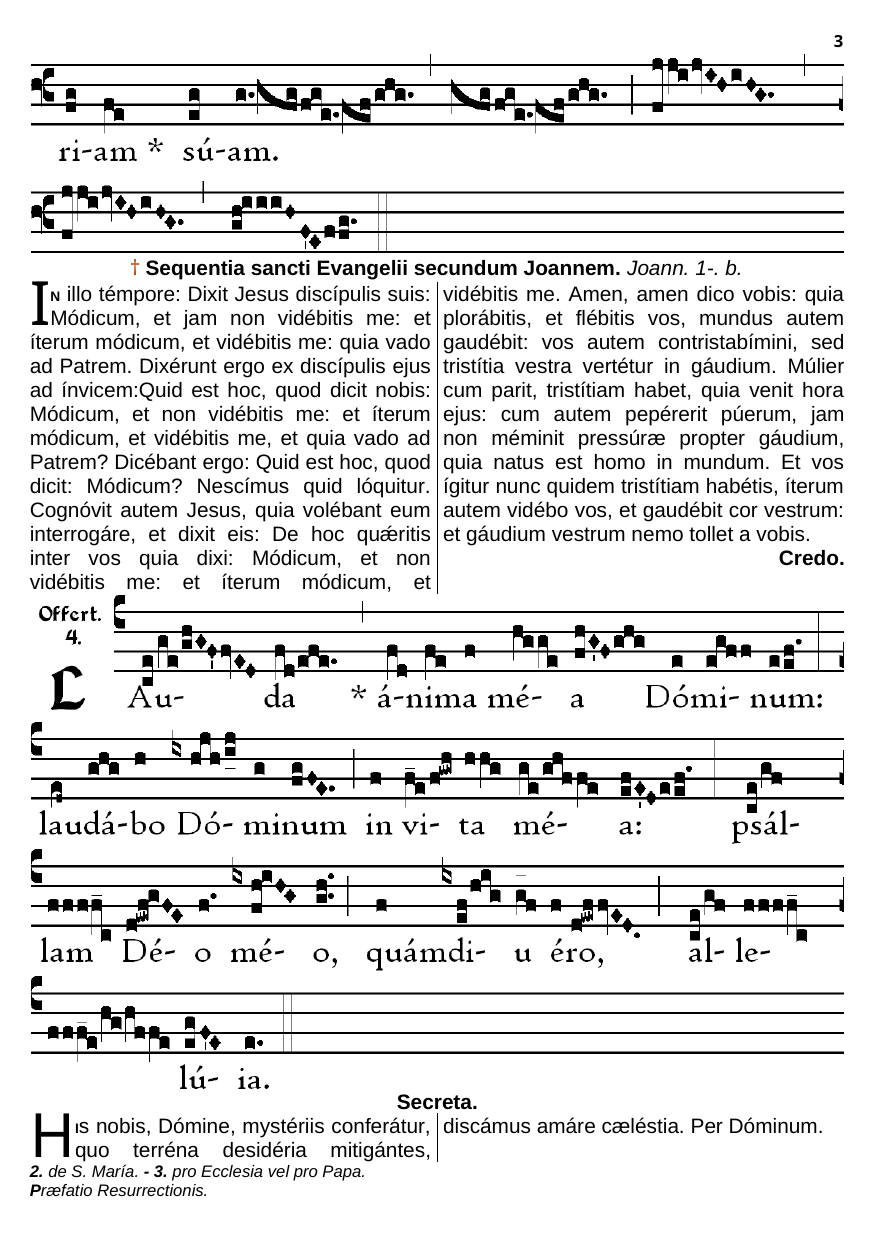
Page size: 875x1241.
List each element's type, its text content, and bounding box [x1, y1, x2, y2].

text vidébitis me. Amen, amen dico vobis: quia plorábitis, et flébitis vos, mundus autem gaudébit: vos autem contristabímini, sed tristítia vestra vertétur in gáudium. Múlier cum parit, tristítiam habet, quia venit hora ejus: cum autem pepérerit púerum, jam non méminit pressúræ propter gáudium, quia natus est homo in mundum. Et vos ígitur nunc quidem tristítiam habétis, íterum autem vidébo vos, et gaudébit cor vestrum: et gáudium vestrum nemo tollet a vobis. [443, 282, 844, 546]
text † Sequentia sancti Evangelii secundum Joannem. Joann. 1-. b. [29, 254, 844, 282]
text In illo témpore: Dixit Jesus discípulis suis: Módicum, et jam non vidébitis me: et íterum módicum, et vidébitis me: quia vado ad Patrem. Dixérunt ergo ex discípulis ejus ad ínvicem:Quid est hoc, quod dicit nobis: Módicum, et non vidébitis me: et íterum módicum, et vidébitis me, et quia vado ad Patrem? Dicébant ergo: Quid est hoc, quod dicit: Módicum? Nescímus quid lóquitur. Cognóvit autem Jesus, quia volébant eum interrogáre, et dixit eis: De hoc quǽritis inter vos quia dixi: Módicum, et non vidébitis me: et íterum módicum, et [29, 282, 431, 593]
text Præfatio Resurrectionis. [29, 1181, 844, 1200]
text His nobis, Dómine, mystériis conferátur, quo terréna desidéria mitigántes, [29, 1113, 431, 1161]
text 2 [29, 29, 843, 52]
text Credo. [443, 546, 844, 569]
picture [29, 52, 845, 254]
text Secreta. [29, 1090, 844, 1113]
text discámus amáre cæléstia. Per Dóminum. [443, 1113, 844, 1137]
picture [29, 593, 845, 1090]
text 2. de S. María. - 3. pro Ecclesia vel pro Papa. [29, 1161, 844, 1181]
